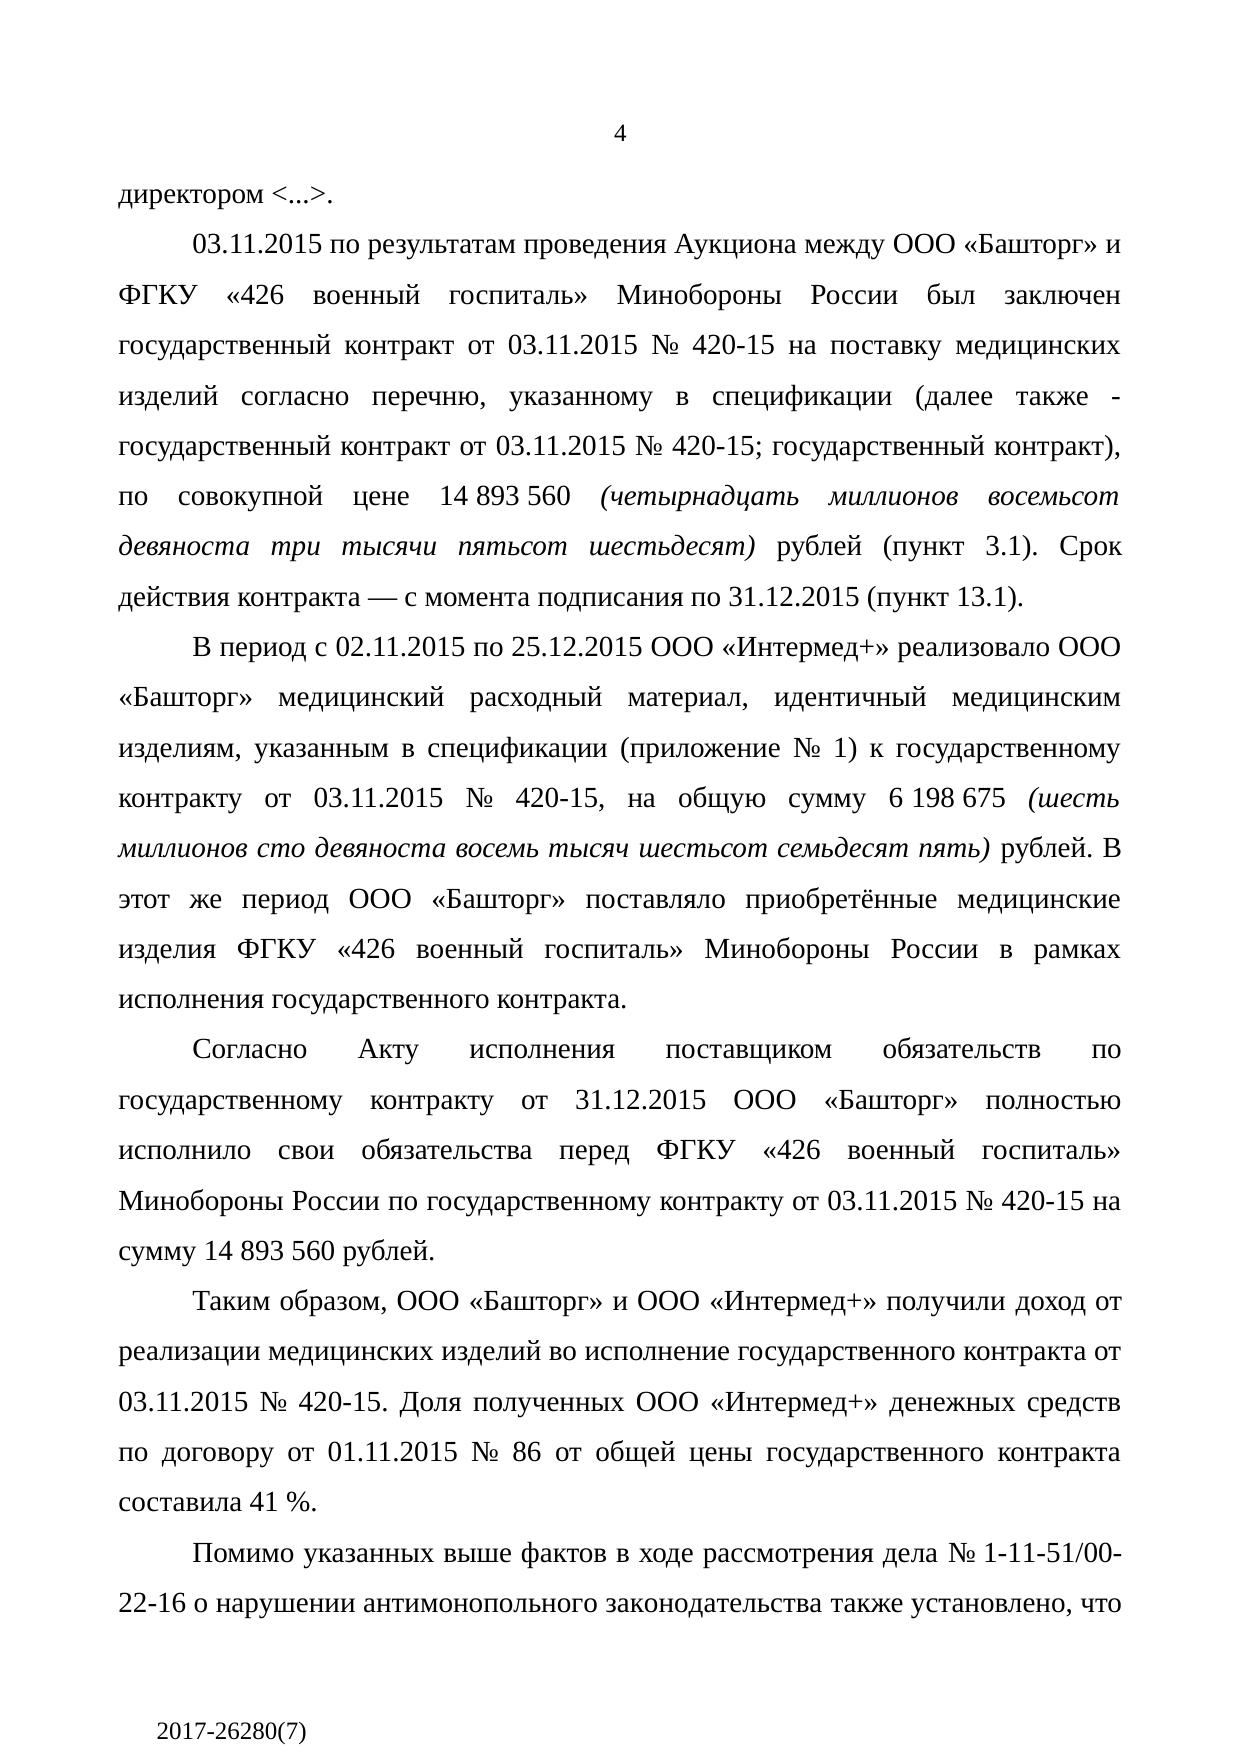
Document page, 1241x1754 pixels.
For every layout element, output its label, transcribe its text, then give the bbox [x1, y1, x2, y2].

text директором <...>. [118, 176, 1122, 210]
text В период с 02.11.2015 по 25.12.2015 ООО «Интермед+» реализовало ООО «Башторг» медицинский расходный материал, идентичный медицинским изделиям, указанным в спецификации (приложение № 1) к государственному контракту от 03.11.2015 № 420-15, на общую сумму 6 198 675 (шесть миллионов сто девяноста восемь тысяч шестьсот семьдесят пять) рублей. В этот же период ООО «Башторг» поставляло приобретённые медицинские изделия ФГКУ «426 военный госпиталь» Минобороны России в рамках исполнения государственного контракта. [118, 629, 1122, 1015]
text Таким образом, ООО «Башторг» и ООО «Интермед+» получили доход от реализации медицинских изделий во исполнение государственного контракта от 03.11.2015 № 420-15. Доля полученных ООО «Интермед+» денежных средств по договору от 01.11.2015 № 86 от общей цены государственного контракта составила 41 %. [118, 1283, 1122, 1518]
text 03.11.2015 по результатам проведения Аукциона между ООО «Башторг» и ФГКУ «426 военный госпиталь» Минобороны России был заключен государственный контракт от 03.11.2015 № 420-15 на поставку медицинских изделий согласно перечню, указанному в спецификации (далее также - государственный контракт от 03.11.2015 № 420-15; государственный контракт), по совокупной цене 14 893 560 (четырнадцать миллионов восемьсот девяноста три тысячи пятьсот шестьдесят) рублей (пункт 3.1). Срок действия контракта — с момента подписания по 31.12.2015 (пункт 13.1). [118, 227, 1122, 612]
text Согласно Акту исполнения поставщиком обязательств по государственному контракту от 31.12.2015 ООО «Башторг» полностью исполнило свои обязательства перед ФГКУ «426 военный госпиталь» Минобороны России по государственному контракту от 03.11.2015 № 420-15 на сумму 14 893 560 рублей. [118, 1032, 1122, 1266]
text Помимо указанных выше фактов в ходе рассмотрения дела № 1-11-51/00-22-16 о нарушении антимонопольного законодательства также установлено, что [118, 1535, 1122, 1619]
